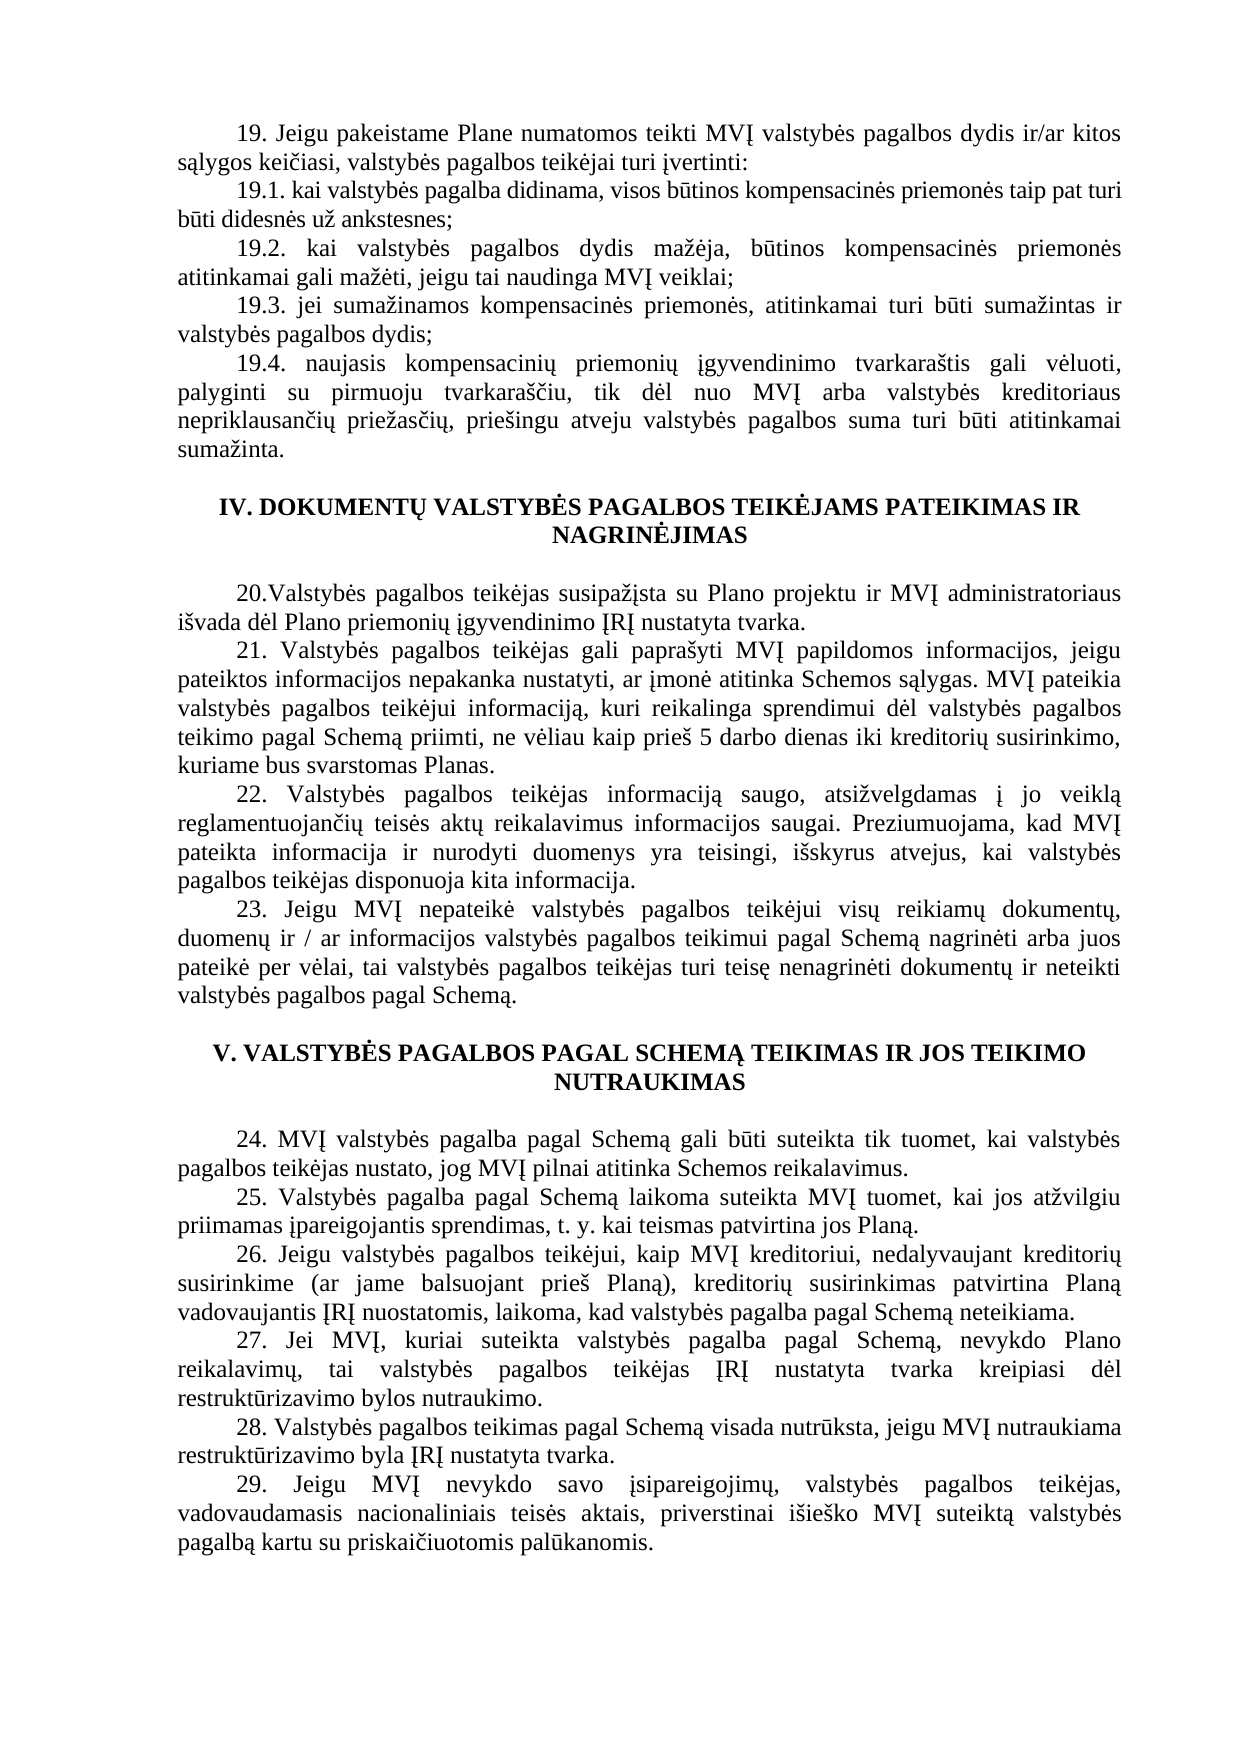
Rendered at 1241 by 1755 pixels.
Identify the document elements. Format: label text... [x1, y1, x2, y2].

text 19.4. naujasis kompensacinių priemonių įgyvendinimo tvarkaraštis gali vėluoti, palyginti su pirmuoju tvarkaraščiu, tik dėl nuo MVĮ arba valstybės kreditoriaus nepriklausančių priežasčių, priešingu atveju valstybės pagalbos suma turi būti atitinkamai sumažinta. [177, 348, 1122, 463]
text 20.Valstybės pagalbos teikėjas susipažįsta su Plano projektu ir MVĮ administratoriaus išvada dėl Plano priemonių įgyvendinimo ĮRĮ nustatyta tvarka. [177, 578, 1122, 636]
text 21. Valstybės pagalbos teikėjas gali paprašyti MVĮ papildomos informacijos, jeigu pateiktos informacijos nepakanka nustatyti, ar įmonė atitinka Schemos sąlygas. MVĮ pateikia valstybės pagalbos teikėjui informaciją, kuri reikalinga sprendimui dėl valstybės pagalbos teikimo pagal Schemą priimti, ne vėliau kaip prieš 5 darbo dienas iki kreditorių susirinkimo, kuriame bus svarstomas Planas. [177, 636, 1122, 779]
text 19. Jeigu pakeistame Plane numatomos teikti MVĮ valstybės pagalbos dydis ir/ar kitos sąlygos keičiasi, valstybės pagalbos teikėjai turi įvertinti: [177, 118, 1122, 176]
text 23. Jeigu MVĮ nepateikė valstybės pagalbos teikėjui visų reikiamų dokumentų, duomenų ir / ar informacijos valstybės pagalbos teikimui pagal Schemą nagrinėti arba juos pateikė per vėlai, tai valstybės pagalbos teikėjas turi teisę nenagrinėti dokumentų ir neteikti valstybės pagalbos pagal Schemą. [177, 894, 1122, 1009]
text 29. Jeigu MVĮ nevykdo savo įsipareigojimų, valstybės pagalbos teikėjas, vadovaudamasis nacionaliniais teisės aktais, priverstinai išieško MVĮ suteiktą valstybės pagalbą kartu su priskaičiuotomis palūkanomis. [177, 1469, 1122, 1556]
text 19.3. jei sumažinamos kompensacinės priemonės, atitinkamai turi būti sumažintas ir valstybės pagalbos dydis; [177, 291, 1122, 348]
text 19.1. kai valstybės pagalba didinama, visos būtinos kompensacinės priemonės taip pat turi būti didesnės už ankstesnes; [177, 176, 1122, 233]
text 27. Jei MVĮ, kuriai suteikta valstybės pagalba pagal Schemą, nevykdo Plano reikalavimų, tai valstybės pagalbos teikėjas ĮRĮ nustatyta tvarka kreipiasi dėl restruktūrizavimo bylos nutraukimo. [177, 1326, 1122, 1412]
text IV. DOKUMENTŲ VALSTYBĖS PAGALBOS TEIKĖJAMS PATEIKIMAS IR NAGRINĖJIMAS [177, 492, 1122, 549]
text 26. Jeigu valstybės pagalbos teikėjui, kaip MVĮ kreditoriui, nedalyvaujant kreditorių susirinkime (ar jame balsuojant prieš Planą), kreditorių susirinkimas patvirtina Planą vadovaujantis ĮRĮ nuostatomis, laikoma, kad valstybės pagalba pagal Schemą neteikiama. [177, 1239, 1122, 1326]
text 28. Valstybės pagalbos teikimas pagal Schemą visada nutrūksta, jeigu MVĮ nutraukiama restruktūrizavimo byla ĮRĮ nustatyta tvarka. [177, 1412, 1122, 1469]
text 22. Valstybės pagalbos teikėjas informaciją saugo, atsižvelgdamas į jo veiklą reglamentuojančių teisės aktų reikalavimus informacijos saugai. Preziumuojama, kad MVĮ pateikta informacija ir nurodyti duomenys yra teisingi, išskyrus atvejus, kai valstybės pagalbos teikėjas disponuoja kita informacija. [177, 779, 1122, 894]
text 25. Valstybės pagalba pagal Schemą laikoma suteikta MVĮ tuomet, kai jos atžvilgiu priimamas įpareigojantis sprendimas, t. y. kai teismas patvirtina jos Planą. [177, 1182, 1122, 1239]
text 19.2. kai valstybės pagalbos dydis mažėja, būtinos kompensacinės priemonės atitinkamai gali mažėti, jeigu tai naudinga MVĮ veiklai; [177, 233, 1122, 291]
text V. VALSTYBĖS PAGALBOS PAGAL SCHEMĄ TEIKIMAS IR JOS TEIKIMO NUTRAUKIMAS [177, 1038, 1122, 1096]
text 24. MVĮ valstybės pagalba pagal Schemą gali būti suteikta tik tuomet, kai valstybės pagalbos teikėjas nustato, jog MVĮ pilnai atitinka Schemos reikalavimus. [177, 1124, 1122, 1182]
